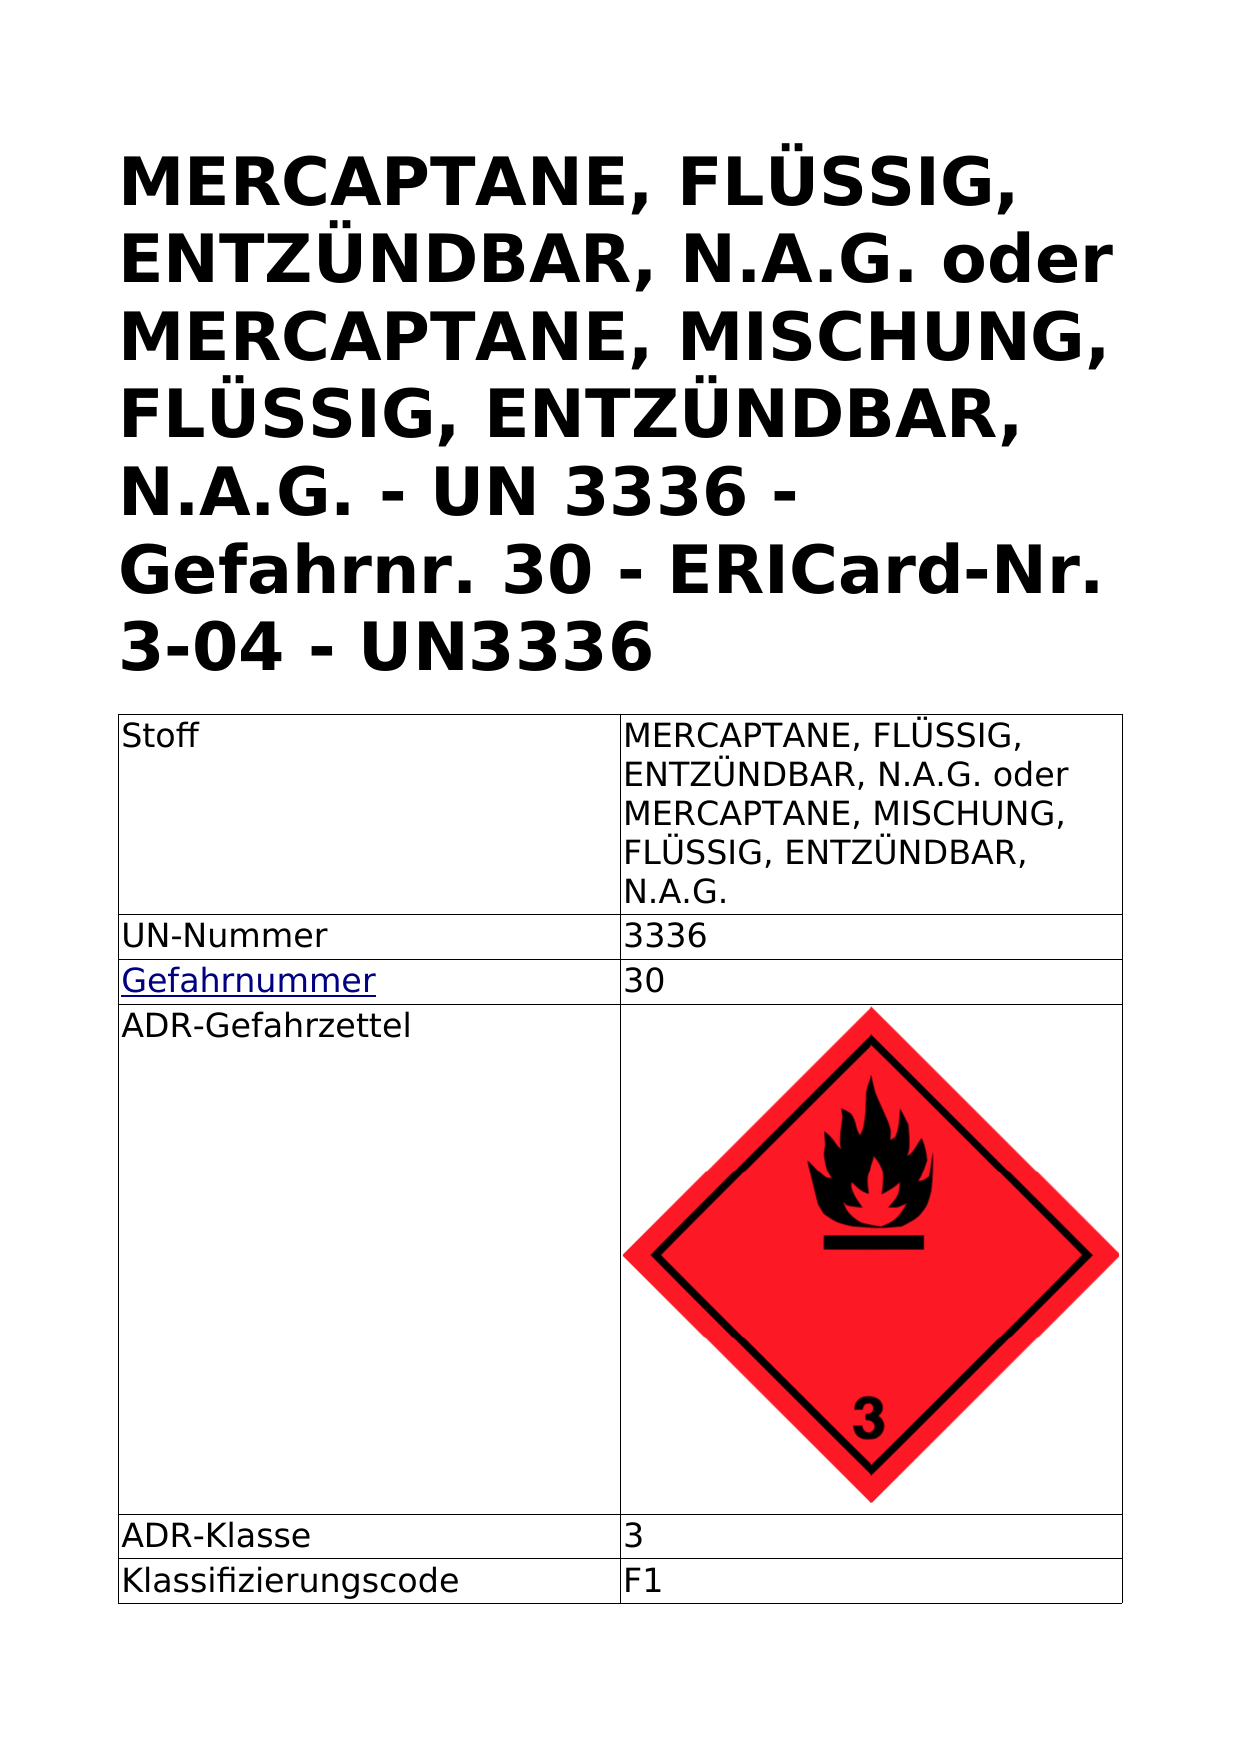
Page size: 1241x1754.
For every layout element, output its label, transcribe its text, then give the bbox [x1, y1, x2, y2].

table_header MERCAPTANE, FLÜSSIG, ENTZÜNDBAR, N.A.G. oder MERCAPTANE, MISCHUNG, FLÜSSIG, ENTZÜNDBAR, N.A.G. [621, 715, 1122, 914]
table_cell ADR-Gefahrzettel [119, 1005, 620, 1513]
table_header Stoff [119, 715, 620, 914]
table_cell Gefahrnummer [119, 960, 620, 1003]
table_cell UN-Nummer [119, 915, 620, 959]
table_cell 3336 [621, 915, 1122, 959]
table_cell 3 [621, 1515, 1122, 1558]
picture [622, 1006, 1120, 1503]
table_cell ADR-Klasse [119, 1515, 620, 1558]
table_cell Klassifizierungscode [119, 1559, 620, 1603]
subtitle MERCAPTANE, FLÜSSIG, ENTZÜNDBAR, N.A.G. oder MERCAPTANE, MISCHUNG, FLÜSSIG, ENTZÜNDBAR, N.A.G. - UN 3336 - Gefahrnr. 30 - ERICard-Nr. 3-04 - UN3336 [118, 143, 1122, 686]
table_cell [621, 1005, 1122, 1513]
table_cell 30 [621, 960, 1122, 1003]
table_cell F1 [621, 1559, 1122, 1603]
